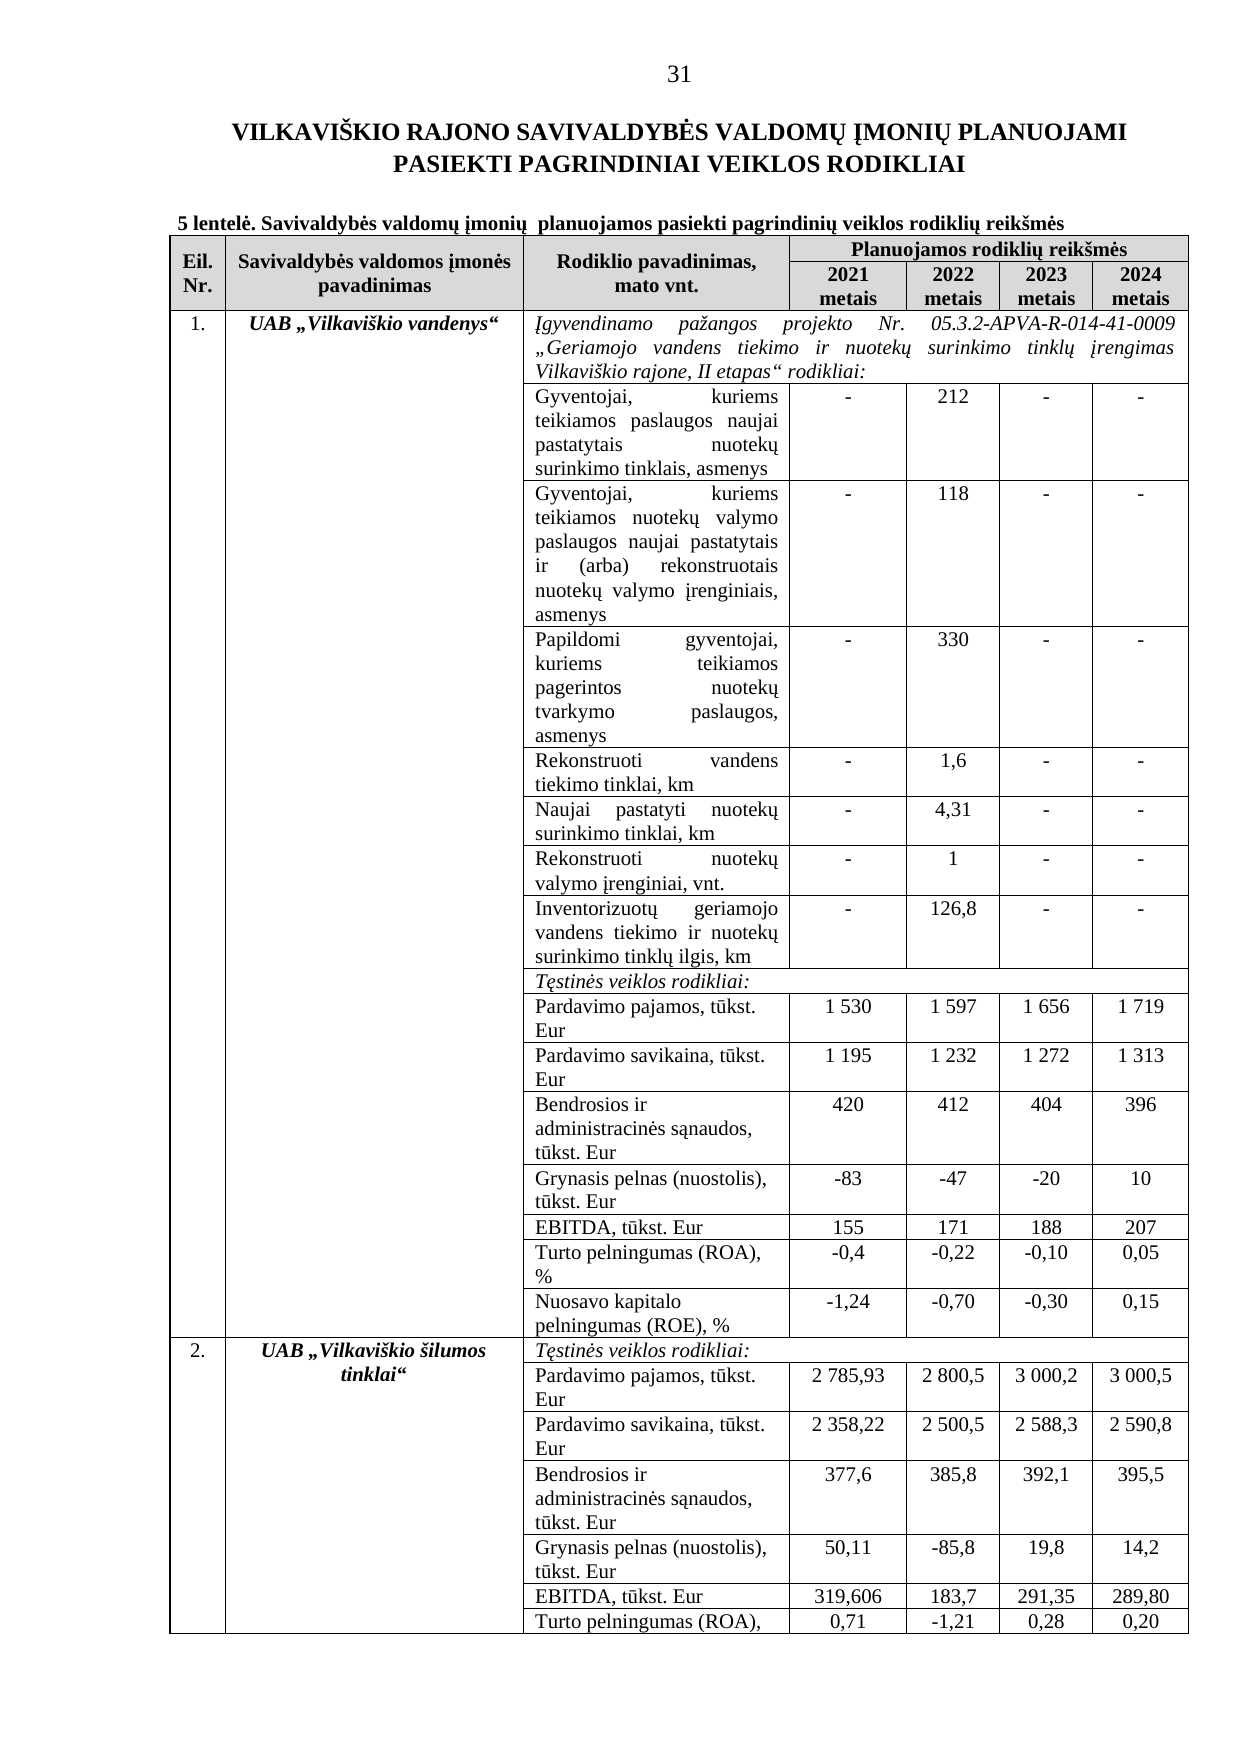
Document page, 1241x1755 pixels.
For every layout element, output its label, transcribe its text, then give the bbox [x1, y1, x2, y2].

table_cell - [1093, 797, 1188, 845]
table_header Eil. Nr. [171, 236, 225, 310]
table_cell 19,8 [1000, 1535, 1092, 1583]
table_cell 2022 metais [907, 262, 999, 310]
table_cell EBITDA, tūkst. Eur [524, 1584, 789, 1608]
table_cell -20 [1000, 1165, 1092, 1213]
table_cell - [1000, 797, 1092, 845]
table_cell UAB „Vilkaviškio vandenys“ [226, 311, 523, 1337]
table_cell 1 232 [907, 1043, 999, 1091]
table_cell -0,70 [907, 1289, 999, 1337]
table_cell 330 [907, 627, 999, 747]
table_cell 207 [1093, 1215, 1188, 1239]
table_cell 289,80 [1093, 1584, 1188, 1608]
table_cell -0,22 [907, 1240, 999, 1288]
table_cell 1 313 [1093, 1043, 1188, 1091]
table_cell - [790, 627, 906, 747]
table_cell 126,8 [907, 896, 999, 968]
table_cell 392,1 [1000, 1461, 1092, 1534]
table_cell Gyventojai, kuriems teikiamos paslaugos naujai pastatytais nuotekų surinkimo tinklais, asmenys [524, 384, 789, 480]
table_cell 2 800,5 [907, 1363, 999, 1411]
table_cell - [1093, 481, 1188, 626]
table_cell - [1000, 846, 1092, 894]
table_cell - [1000, 481, 1092, 626]
text 5 lentelė. Savivaldybės valdomų įmonių planuojamos pasiekti pagrindinių veiklos rodiklių reikšmės [177, 211, 1181, 235]
table_cell -85,8 [907, 1535, 999, 1583]
table_cell -47 [907, 1165, 999, 1213]
table_cell 2. [171, 1338, 225, 1633]
table_cell Pardavimo pajamos, tūkst. Eur [524, 1363, 789, 1411]
table_cell Nuosavo kapitalo pelningumas (ROE), % [524, 1289, 789, 1337]
table_cell - [1093, 896, 1188, 968]
table_cell 2 358,22 [790, 1412, 906, 1460]
table_cell -1,24 [790, 1289, 906, 1337]
table_cell UAB „Vilkaviškio šilumos tinklai“ [226, 1338, 523, 1633]
table_cell 3 000,2 [1000, 1363, 1092, 1411]
table_cell 212 [907, 384, 999, 480]
table_cell - [790, 384, 906, 480]
table_cell Rekonstruoti nuotekų valymo įrenginiai, vnt. [524, 846, 789, 894]
table_cell Bendrosios ir administracinės sąnaudos, tūkst. Eur [524, 1461, 789, 1534]
table_cell - [1093, 748, 1188, 796]
table_cell 0,28 [1000, 1609, 1092, 1633]
table_cell 3 000,5 [1093, 1363, 1188, 1411]
table_cell -0,4 [790, 1240, 906, 1288]
table_cell 2 590,8 [1093, 1412, 1188, 1460]
table_cell 1 195 [790, 1043, 906, 1091]
table_cell Rekonstruoti vandens tiekimo tinklai, km [524, 748, 789, 796]
table_cell 1,6 [907, 748, 999, 796]
table_cell 183,7 [907, 1584, 999, 1608]
table_cell 377,6 [790, 1461, 906, 1534]
table_cell 395,5 [1093, 1461, 1188, 1534]
table_cell - [790, 797, 906, 845]
table_cell 4,31 [907, 797, 999, 845]
table_cell Pardavimo savikaina, tūkst. Eur [524, 1043, 789, 1091]
table_cell 396 [1093, 1092, 1188, 1164]
table_cell 2024 metais [1093, 262, 1188, 310]
table_cell 171 [907, 1215, 999, 1239]
table_header Rodiklio pavadinimas, mato vnt. [524, 236, 789, 310]
table_cell 0,15 [1093, 1289, 1188, 1337]
table_cell - [1000, 384, 1092, 480]
table_cell - [1000, 748, 1092, 796]
table_cell 1 719 [1093, 994, 1188, 1042]
table_cell 155 [790, 1215, 906, 1239]
table_cell 118 [907, 481, 999, 626]
table_cell - [1000, 896, 1092, 968]
table_cell - [790, 846, 906, 894]
table_cell 1 530 [790, 994, 906, 1042]
table_cell 404 [1000, 1092, 1092, 1164]
table_cell Tęstinės veiklos rodikliai: [524, 969, 1188, 993]
table_cell Pardavimo pajamos, tūkst. Eur [524, 994, 789, 1042]
table_cell 1. [171, 311, 225, 1337]
table_cell - [1093, 846, 1188, 894]
table_cell Turto pelningumas (ROA), [524, 1609, 789, 1633]
table_cell 412 [907, 1092, 999, 1164]
table_cell 385,8 [907, 1461, 999, 1534]
table_cell 1 656 [1000, 994, 1092, 1042]
table_cell 2021 metais [790, 262, 906, 310]
table_cell -0,30 [1000, 1289, 1092, 1337]
table_header Savivaldybės valdomos įmonės pavadinimas [226, 236, 523, 310]
table_cell 291,35 [1000, 1584, 1092, 1608]
table_cell 2 588,3 [1000, 1412, 1092, 1460]
table_cell 10 [1093, 1165, 1188, 1213]
table_cell 1 [907, 846, 999, 894]
table_cell - [1093, 627, 1188, 747]
table_cell -1,21 [907, 1609, 999, 1633]
table_cell - [1093, 384, 1188, 480]
table_cell Papildomi gyventojai, kuriems teikiamos pagerintos nuotekų tvarkymo paslaugos, asmenys [524, 627, 789, 747]
table_cell Grynasis pelnas (nuostolis), tūkst. Eur [524, 1165, 789, 1213]
table_cell 0,71 [790, 1609, 906, 1633]
table_cell 1 272 [1000, 1043, 1092, 1091]
table_cell Pardavimo savikaina, tūkst. Eur [524, 1412, 789, 1460]
table_cell 319,606 [790, 1584, 906, 1608]
table_cell Turto pelningumas (ROA), % [524, 1240, 789, 1288]
table_cell 0,05 [1093, 1240, 1188, 1288]
table_cell 14,2 [1093, 1535, 1188, 1583]
table_cell - [1000, 627, 1092, 747]
text VILKAVIŠKIO RAJONO SAVIVALDYBĖS VALDOMŲ ĮMONIŲ PLANUOJAMI PASIEKTI PAGRINDINIAI VEIKLOS RODIKLIAI [177, 117, 1181, 178]
table_cell Gyventojai, kuriems teikiamos nuotekų valymo paslaugos naujai pastatytais ir (arba) rekonstruotais nuotekų valymo įrenginiais, asmenys [524, 481, 789, 626]
table_cell -0,10 [1000, 1240, 1092, 1288]
table_cell 50,11 [790, 1535, 906, 1583]
table_cell 2 785,93 [790, 1363, 906, 1411]
table_cell 2 500,5 [907, 1412, 999, 1460]
table_cell Bendrosios ir administracinės sąnaudos, tūkst. Eur [524, 1092, 789, 1164]
table_cell 0,20 [1093, 1609, 1188, 1633]
table_cell Inventorizuotų geriamojo vandens tiekimo ir nuotekų surinkimo tinklų ilgis, km [524, 896, 789, 968]
table_cell -83 [790, 1165, 906, 1213]
table_cell - [790, 748, 906, 796]
table_cell 420 [790, 1092, 906, 1164]
table_cell Įgyvendinamo pažangos projekto Nr. 05.3.2-APVA-R-014-41-0009 „Geriamojo vandens tiekimo ir nuotekų surinkimo tinklų įrengimas Vilkaviškio rajone, II etapas“ rodikliai: [524, 311, 1188, 383]
table_cell - [790, 481, 906, 626]
table_cell Tęstinės veiklos rodikliai: [524, 1338, 1188, 1362]
table_cell Naujai pastatyti nuotekų surinkimo tinklai, km [524, 797, 789, 845]
table_cell 1 597 [907, 994, 999, 1042]
table_cell - [790, 896, 906, 968]
table_header Planuojamos rodiklių reikšmės [790, 236, 1188, 261]
table_cell 188 [1000, 1215, 1092, 1239]
table_cell 2023 metais [1000, 262, 1092, 310]
table_cell EBITDA, tūkst. Eur [524, 1215, 789, 1239]
table_cell Grynasis pelnas (nuostolis), tūkst. Eur [524, 1535, 789, 1583]
